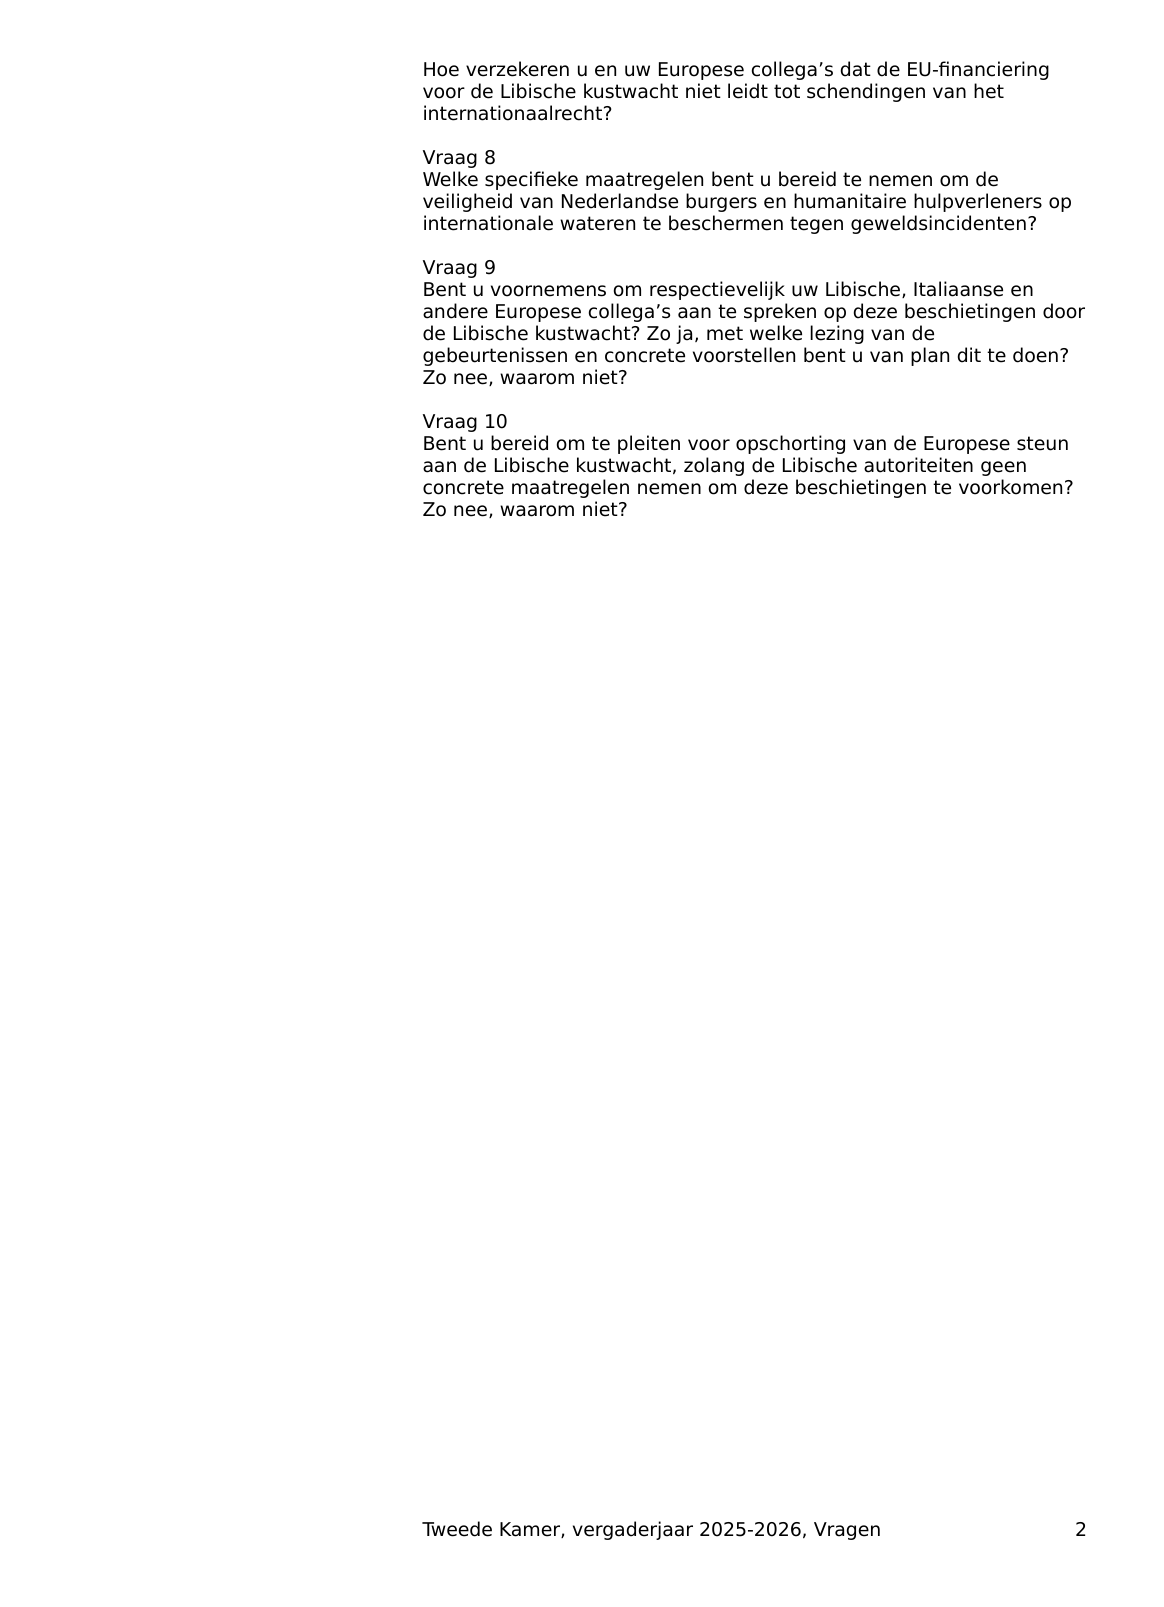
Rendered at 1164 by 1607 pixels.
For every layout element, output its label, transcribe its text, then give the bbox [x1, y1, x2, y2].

text Hoe verzekeren u en uw Europese collega’s dat de EU-financiering voor de Libische kustwacht niet leidt tot schendingen van het internationaalrecht? [422, 59, 1087, 125]
text Vraag 10 [422, 411, 1087, 433]
text Bent u bereid om te pleiten voor opschorting van de Europese steun aan de Libische kustwacht, zolang de Libische autoriteiten geen concrete maatregelen nemen om deze beschietingen te voorkomen? Zo nee, waarom niet? [422, 433, 1087, 521]
text Bent u voornemens om respectievelijk uw Libische, Italiaanse en andere Europese collega’s aan te spreken op deze beschietingen door de Libische kustwacht? Zo ja, met welke lezing van de gebeurtenissen en concrete voorstellen bent u van plan dit te doen? Zo nee, waarom niet? [422, 279, 1087, 389]
text Vraag 9 [422, 257, 1087, 279]
text Welke specifieke maatregelen bent u bereid te nemen om de veiligheid van Nederlandse burgers en humanitaire hulpverleners op internationale wateren te beschermen tegen geweldsincidenten? [422, 169, 1087, 235]
text Vraag 8 [422, 147, 1087, 169]
